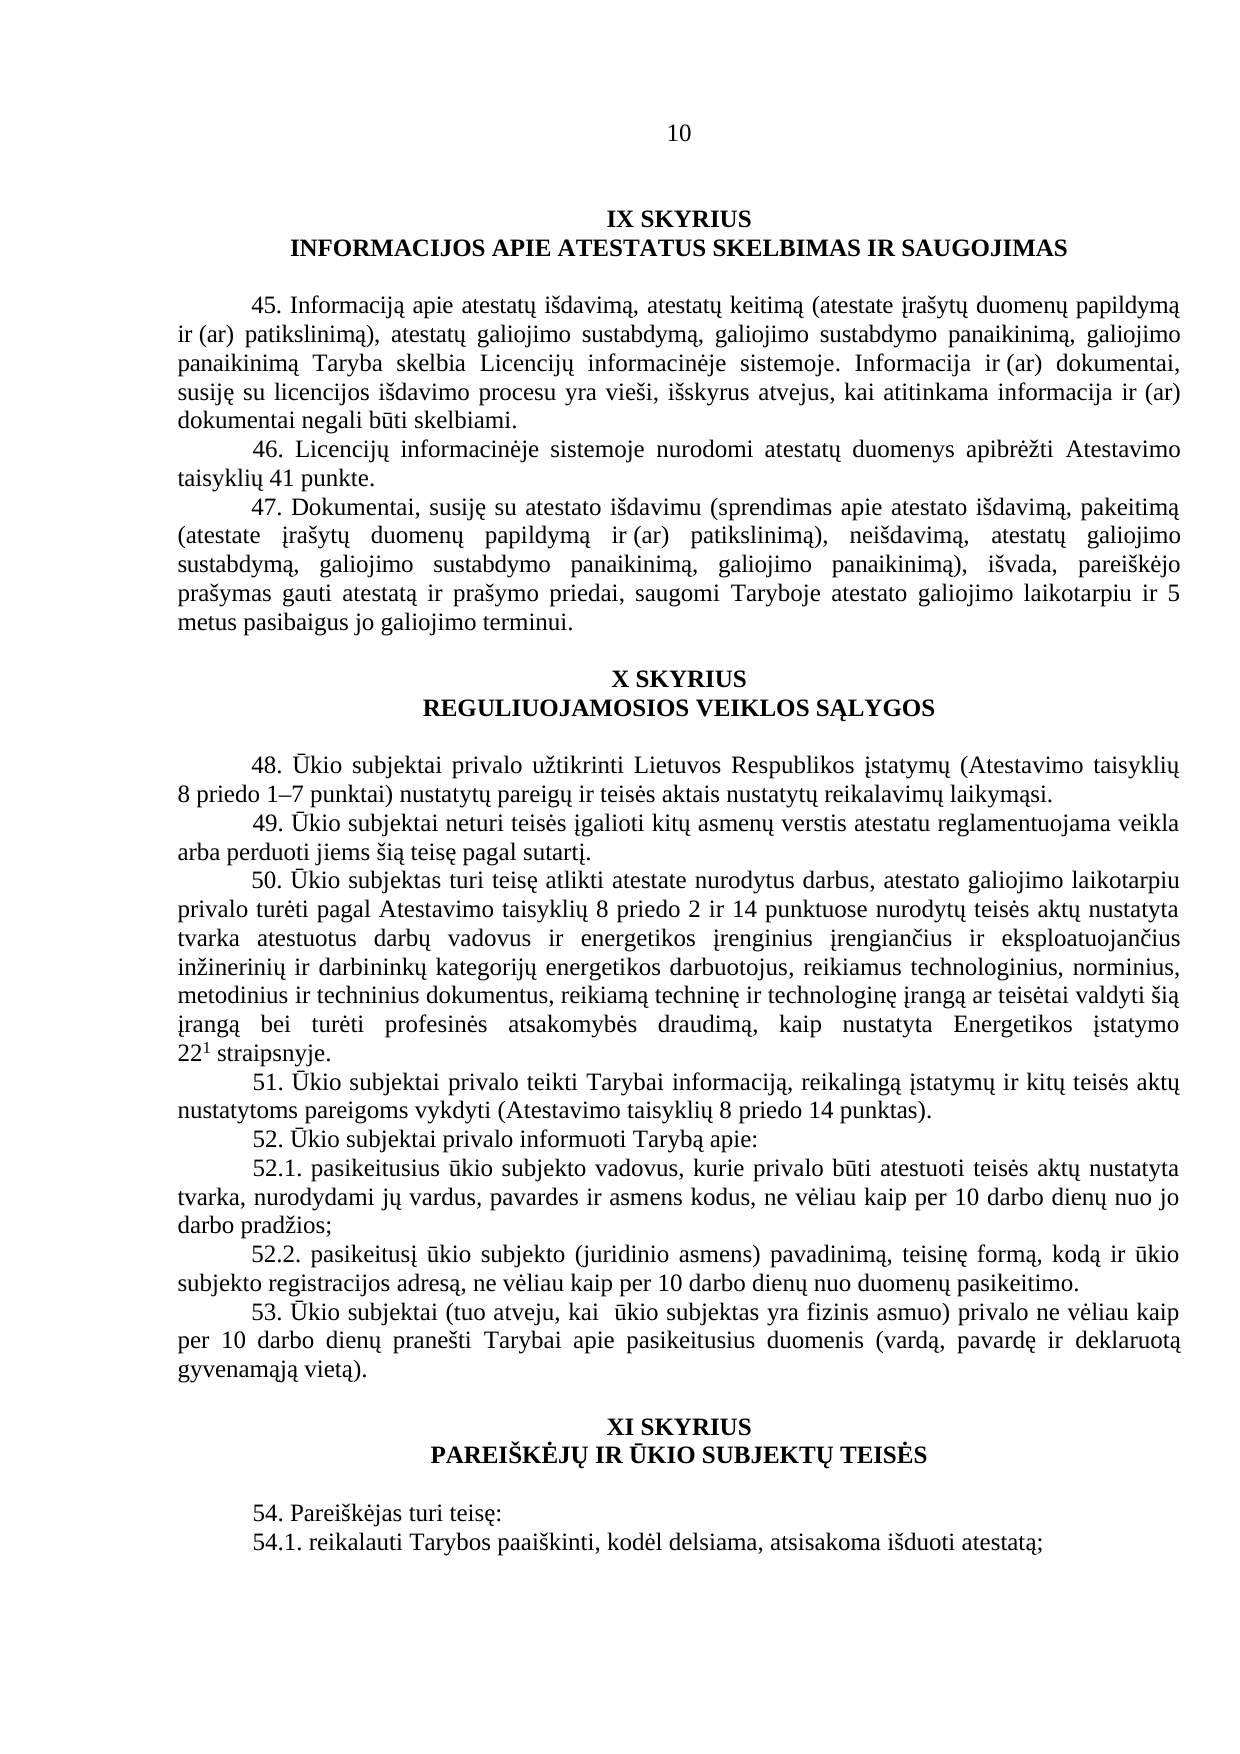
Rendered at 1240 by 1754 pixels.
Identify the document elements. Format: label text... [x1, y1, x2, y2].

text 54. Pareiškėjas turi teisę: [177, 1498, 1181, 1527]
text INFORMACIJOS APIE ATESTATUS SKELBIMAS IR SAUGOJIMAS [177, 233, 1181, 262]
text 54.1. reikalauti Tarybos paaiškinti, kodėl delsiama, atsisakoma išduoti atestatą; [177, 1527, 1181, 1556]
text 45. Informaciją apie atestatų išdavimą, atestatų keitimą (atestate įrašytų duomenų papildymą ir (ar) patikslinimą), atestatų galiojimo sustabdymą, galiojimo sustabdymo panaikinimą, galiojimo panaikinimą Taryba skelbia Licencijų informacinėje sistemoje. Informacija ir (ar) dokumentai, susiję su licencijos išdavimo procesu yra vieši, išskyrus atvejus, kai atitinkama informacija ir (ar) dokumentai negali būti skelbiami. [177, 291, 1181, 434]
text 47. Dokumentai, susiję su atestato išdavimu (sprendimas apie atestato išdavimą, pakeitimą (atestate įrašytų duomenų papildymą ir (ar) patikslinimą), neišdavimą, atestatų galiojimo sustabdymą, galiojimo sustabdymo panaikinimą, galiojimo panaikinimą), išvada, pareiškėjo prašymas gauti atestatą ir prašymo priedai, saugomi Taryboje atestato galiojimo laikotarpiu ir 5 metus pasibaigus jo galiojimo terminui. [177, 492, 1181, 636]
text X SKYRIUS [177, 664, 1181, 693]
text 46. Licencijų informacinėje sistemoje nurodomi atestatų duomenys apibrėžti Atestavimo taisyklių 41 punkte. [177, 434, 1181, 492]
text PAREIŠKĖJŲ IR ŪKIO SUBJEKTŲ TEISĖS [177, 1441, 1181, 1469]
text 49. Ūkio subjektai neturi teisės įgalioti kitų asmenų verstis atestatu reglamentuojama veikla arba perduoti jiems šią teisę pagal sutartį. [177, 808, 1181, 866]
text 48. Ūkio subjektai privalo užtikrinti Lietuvos Respublikos įstatymų (Atestavimo taisyklių 8 priedo 1–7 punktai) nustatytų pareigų ir teisės aktais nustatytų reikalavimų laikymąsi. [177, 751, 1181, 808]
text IX SKYRIUS [177, 204, 1181, 233]
text 52.2. pasikeitusį ūkio subjekto (juridinio asmens) pavadinimą, teisinę formą, kodą ir ūkio subjekto registracijos adresą, ne vėliau kaip per 10 darbo dienų nuo duomenų pasikeitimo. [177, 1239, 1181, 1297]
text 51. Ūkio subjektai privalo teikti Tarybai informaciją, reikalingą įstatymų ir kitų teisės aktų nustatytoms pareigoms vykdyti (Atestavimo taisyklių 8 priedo 14 punktas). [177, 1067, 1181, 1124]
text 52.1. pasikeitusius ūkio subjekto vadovus, kurie privalo būti atestuoti teisės aktų nustatyta tvarka, nurodydami jų vardus, pavardes ir asmens kodus, ne vėliau kaip per 10 darbo dienų nuo jo darbo pradžios; [177, 1153, 1181, 1239]
text 53. Ūkio subjektai (tuo atveju, kai ūkio subjektas yra fizinis asmuo) privalo ne vėliau kaip per 10 darbo dienų pranešti Tarybai apie pasikeitusius duomenis (vardą, pavardę ir deklaruotą gyvenamąją vietą). [177, 1297, 1181, 1383]
text XI SKYRIUS [177, 1412, 1181, 1441]
text 52. Ūkio subjektai privalo informuoti Tarybą apie: [177, 1124, 1181, 1153]
text 50. Ūkio subjektas turi teisę atlikti atestate nurodytus darbus, atestato galiojimo laikotarpiu privalo turėti pagal Atestavimo taisyklių 8 priedo 2 ir 14 punktuose nurodytų teisės aktų nustatyta tvarka atestuotus darbų vadovus ir energetikos įrenginius įrengiančius ir eksploatuojančius inžinerinių ir darbininkų kategorijų energetikos darbuotojus, reikiamus technologinius, norminius, metodinius ir techninius dokumentus, reikiamą techninę ir technologinę įrangą ar teisėtai valdyti šią įrangą bei turėti profesinės atsakomybės draudimą, kaip nustatyta Energetikos įstatymo 221 straipsnyje. [177, 866, 1181, 1067]
text REGULIUOJAMOSIOS VEIKLOS SĄLYGOS [177, 693, 1181, 722]
